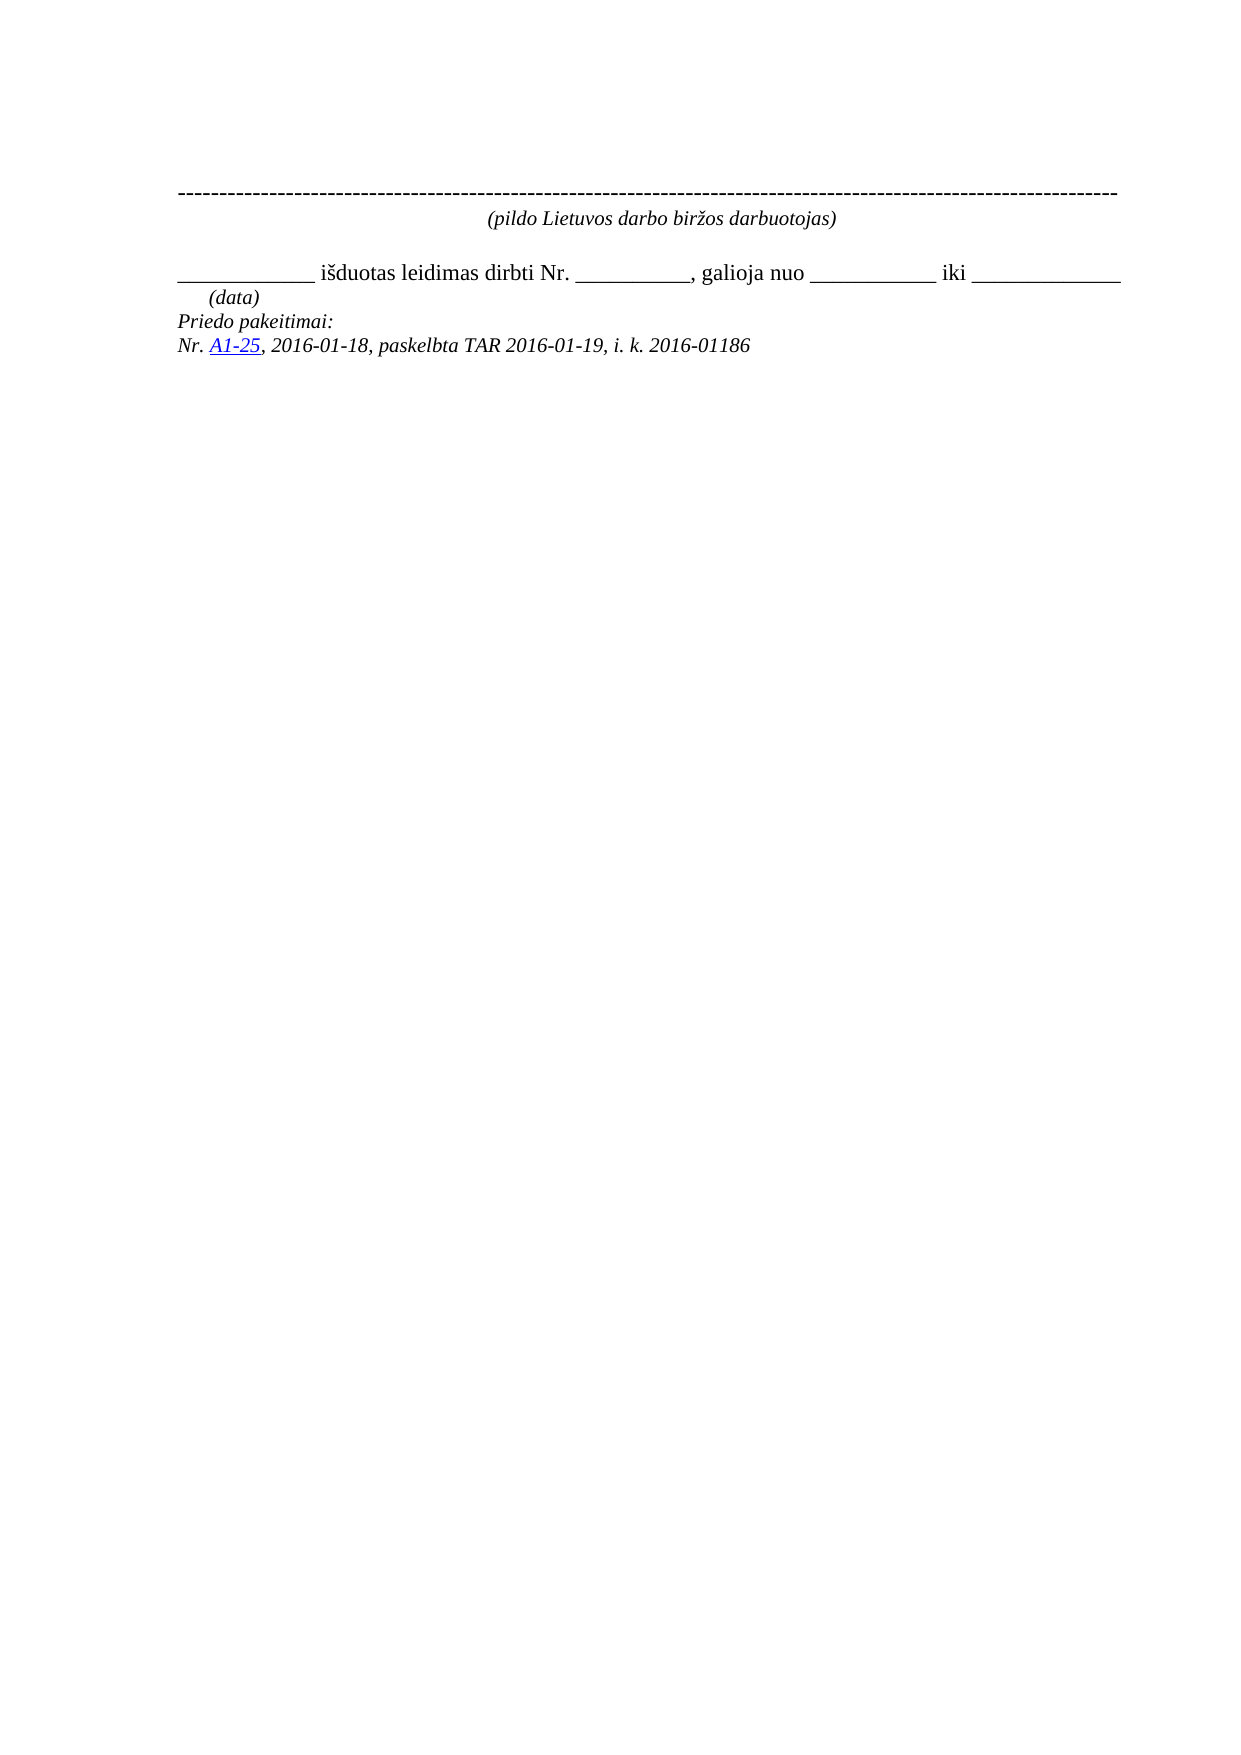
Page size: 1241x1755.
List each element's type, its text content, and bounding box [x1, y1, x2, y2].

text Priedo pakeitimai: [177, 309, 1181, 333]
text ----------------------------------------------------------------------------------------------------------------- [177, 177, 1181, 206]
text Nr. A1-25, 2016-01-18, paskelbta TAR 2016-01-19, i. k. 2016-01186 [177, 333, 1181, 357]
text (data) [177, 285, 1181, 309]
text ____________ išduotas leidimas dirbti Nr. __________, galioja nuo ___________ iki _____________ [177, 259, 1181, 285]
text (pildo Lietuvos darbo biržos darbuotojas) [177, 206, 1181, 230]
